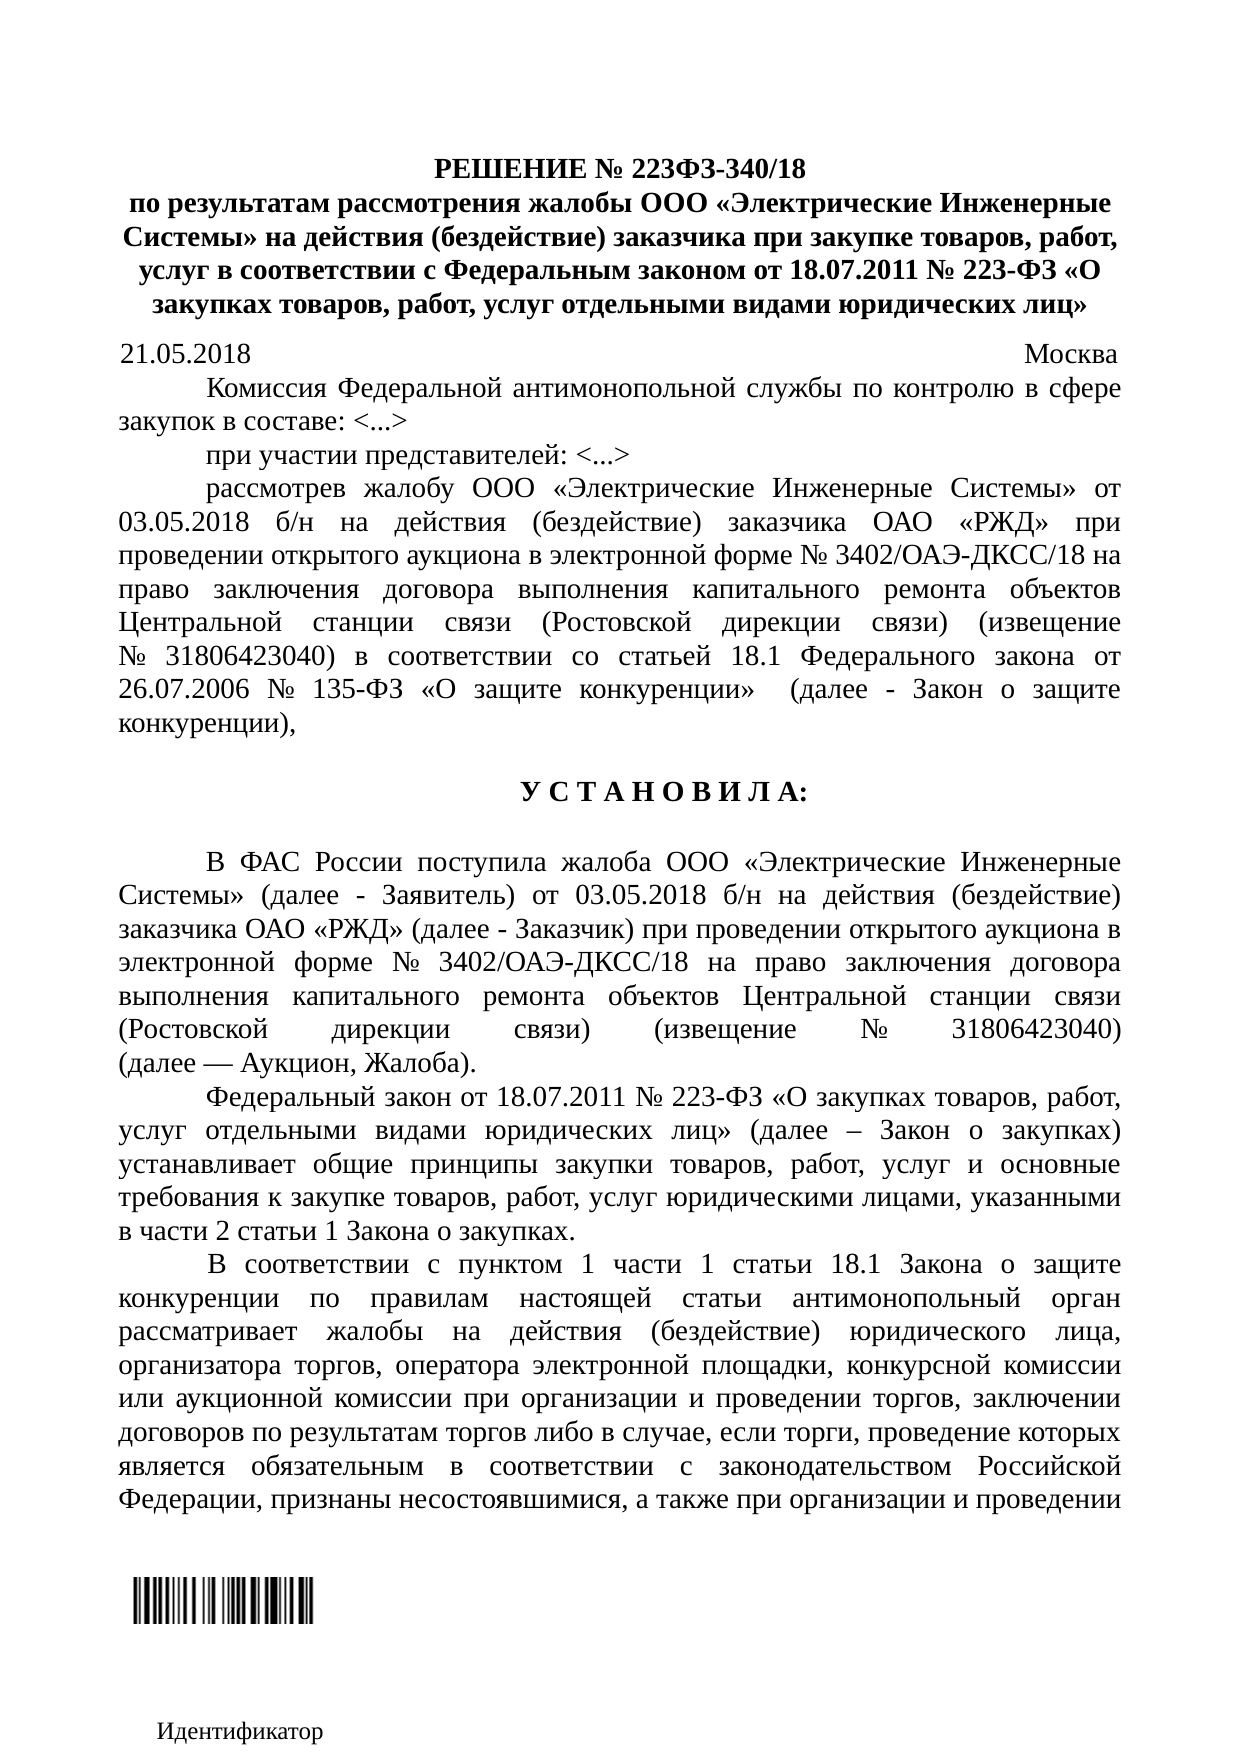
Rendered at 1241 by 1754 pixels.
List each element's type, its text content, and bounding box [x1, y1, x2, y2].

picture [118, 1577, 331, 1624]
text 21.05.2018 Москва [118, 336, 1122, 370]
text Федеральный закон от 18.07.2011 № 223-ФЗ «О закупках товаров, работ, услуг отдельными видами юридических лиц» (далее – Закон о закупках) устанавливает общие принципы закупки товаров, работ, услуг и основные требования к закупке товаров, работ, услуг юридическими лицами, указанными в части 2 статьи 1 Закона о закупках. [118, 1079, 1122, 1246]
text по результатам рассмотрения жалобы ООО «Электрические Инженерные Системы» на действия (бездействие) заказчика при закупке товаров, работ, услуг в соответствии с Федеральным законом от 18.07.2011 № 223-ФЗ «О закупках товаров, работ, услуг отдельными видами юридических лиц» [118, 185, 1122, 319]
text Комиссия Федеральной антимонопольной службы по контролю в сфере закупок в составе: <...> [118, 370, 1122, 437]
text В ФАС России поступила жалоба ООО «Электрические Инженерные Системы» (далее - Заявитель) от 03.05.2018 б/н на действия (бездействие) заказчика ОАО «РЖД» (далее - Заказчик) при проведении открытого аукциона в электронной форме № 3402/ОАЭ-ДКСС/18 на право заключения договора выполнения капитального ремонта объектов Центральной станции связи (Ростовской дирекции связи) (извещение № 31806423040) (далее — Аукцион, Жалоба). [118, 844, 1122, 1079]
text РЕШЕНИЕ № 223ФЗ-340/18 [118, 152, 1122, 185]
text У С Т А Н О В И Л А: [118, 774, 1122, 808]
text при участии представителей: <...> [118, 437, 1122, 470]
text В соответствии с пунктом 1 части 1 статьи 18.1 Закона о защите конкуренции по правилам настоящей статьи антимонопольный орган рассматривает жалобы на действия (бездействие) юридического лица, организатора торгов, оператора электронной площадки, конкурсной комиссии или аукционной комиссии при организации и проведении торгов, заключении договоров по результатам торгов либо в случае, если торги, проведение которых является обязательным в соответствии с законодательством Российской Федерации, признаны несостоявшимися, а также при организации и проведении [118, 1246, 1122, 1515]
text рассмотрев жалобу ООО «Электрические Инженерные Системы» от 03.05.2018 б/н на действия (бездействие) заказчика ОАО «РЖД» при проведении открытого аукциона в электронной форме № 3402/ОАЭ-ДКСС/18 на право заключения договора выполнения капитального ремонта объектов Центральной станции связи (Ростовской дирекции связи) (извещение № 31806423040) в соответствии со статьей 18.1 Федерального закона от 26.07.2006 № 135-ФЗ «О защите конкуренции» (далее - Закон о защите конкуренции), [118, 470, 1122, 739]
